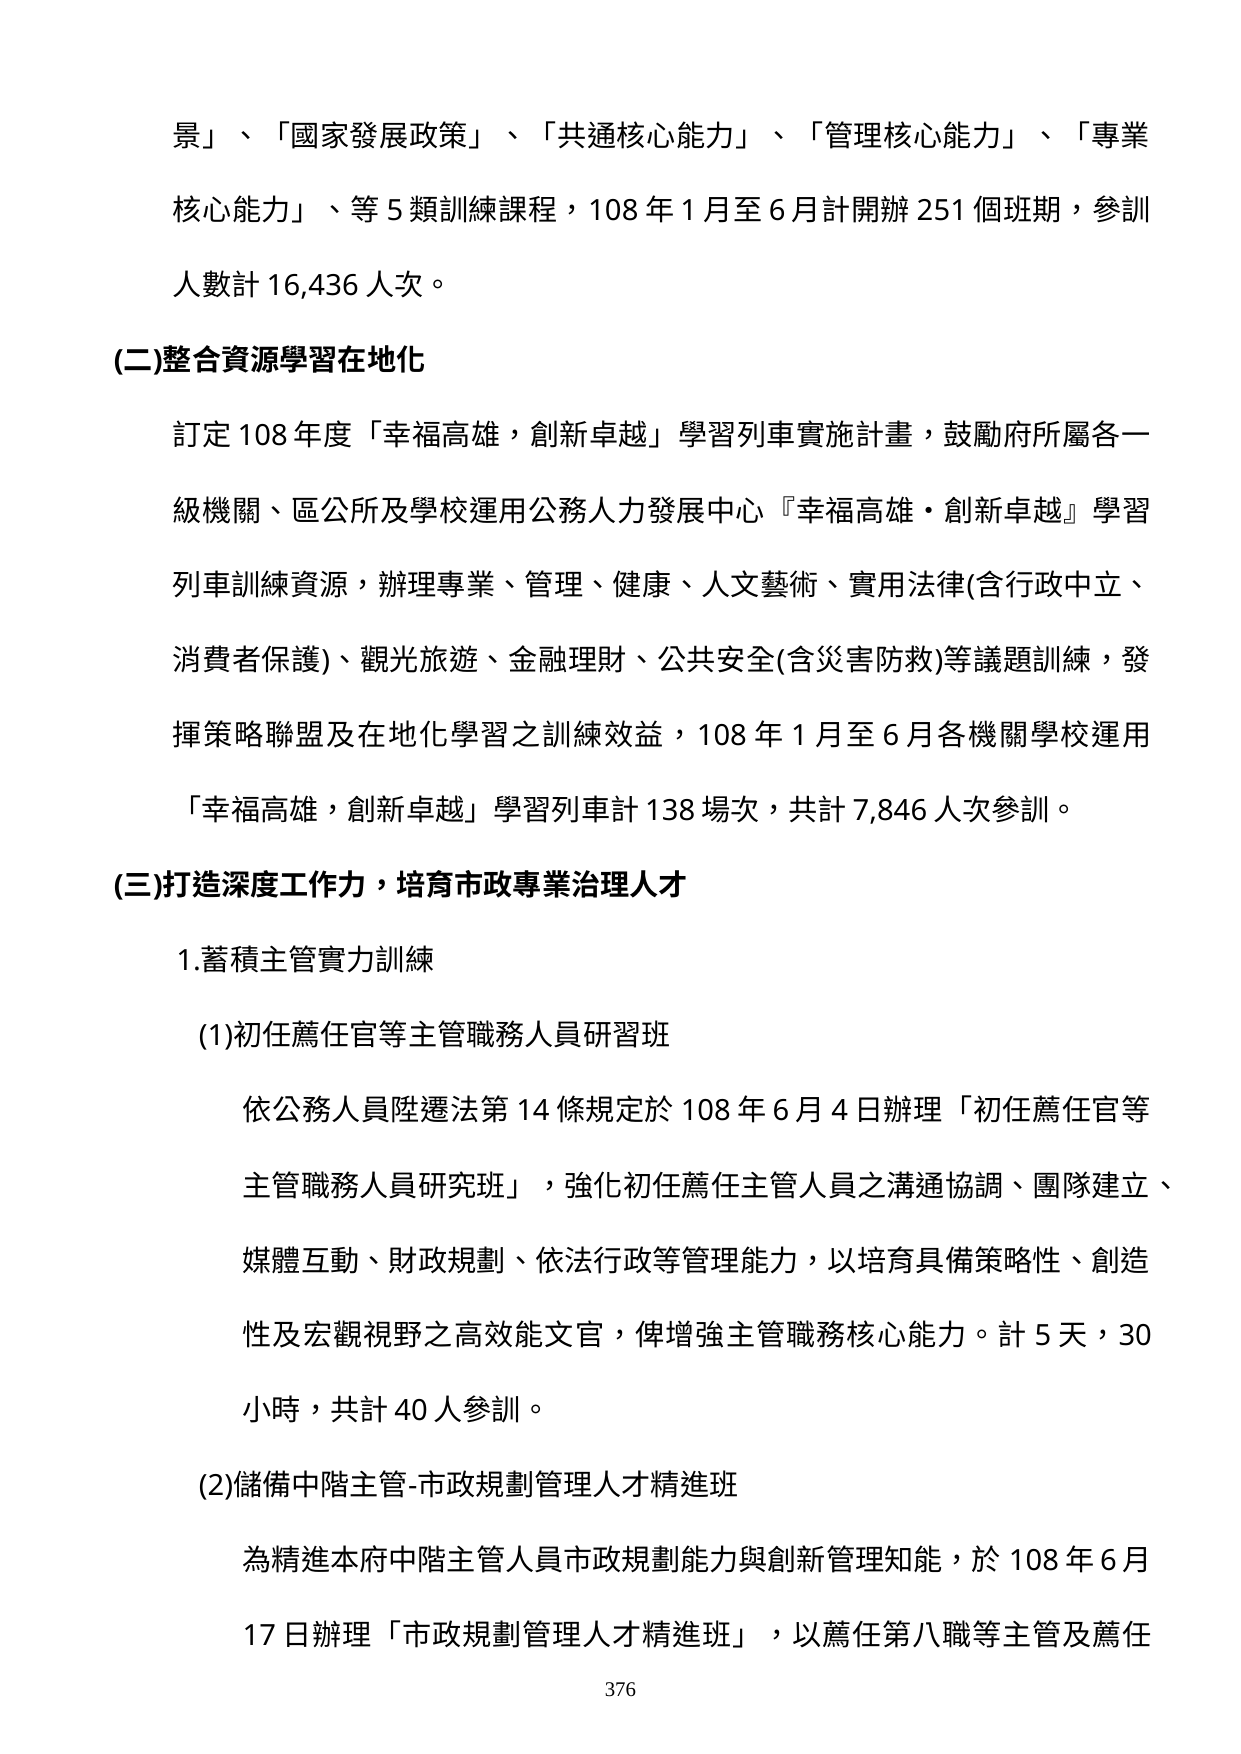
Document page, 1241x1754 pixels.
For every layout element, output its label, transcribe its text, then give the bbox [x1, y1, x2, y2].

text (二)整合資源學習在地化 [114, 314, 1152, 389]
text 為精進本府中階主管人員市政規劃能力與創新管理知能，於108年6月17日辦理「市政規劃管理人才精進班」，以薦任第八職等主管及薦任 [242, 1514, 1152, 1664]
text (三)打造深度工作力，培育市政專業治理人才 [114, 839, 1152, 914]
text 景」、「國家發展政策」、「共通核心能力」、「管理核心能力」、「專業核心能力」、等5類訓練課程，108年1月至6月計開辦251個班期，參訓人數計16,436人次。 [172, 89, 1152, 314]
text 訂定108年度「幸福高雄，創新卓越」學習列車實施計畫，鼓勵府所屬各一級機關、區公所及學校運用公務人力發展中心『幸福高雄‧創新卓越』學習列車訓練資源，辦理專業、管理、健康、人文藝術、實用法律(含行政中立、消費者保護)、觀光旅遊、金融理財、公共安全(含災害防救)等議題訓練，發揮策略聯盟及在地化學習之訓練效益，108年1月至6月各機關學校運用「幸福高雄，創新卓越」學習列車計138場次，共計7,846人次參訓。 [172, 389, 1152, 839]
text (2)儲備中階主管-市政規劃管理人才精進班 [199, 1439, 1152, 1514]
text (1)初任薦任官等主管職務人員研習班 [199, 989, 1152, 1064]
text 1.蓄積主管實力訓練 [176, 914, 1152, 989]
text 依公務人員陞遷法第14條規定於108年6月4日辦理「初任薦任官等主管職務人員研究班」，強化初任薦任主管人員之溝通協調、團隊建立、媒體互動、財政規劃、依法行政等管理能力，以培育具備策略性、創造性及宏觀視野之高效能文官，俾增強主管職務核心能力。計5天，30小時，共計40人參訓。 [242, 1064, 1152, 1439]
